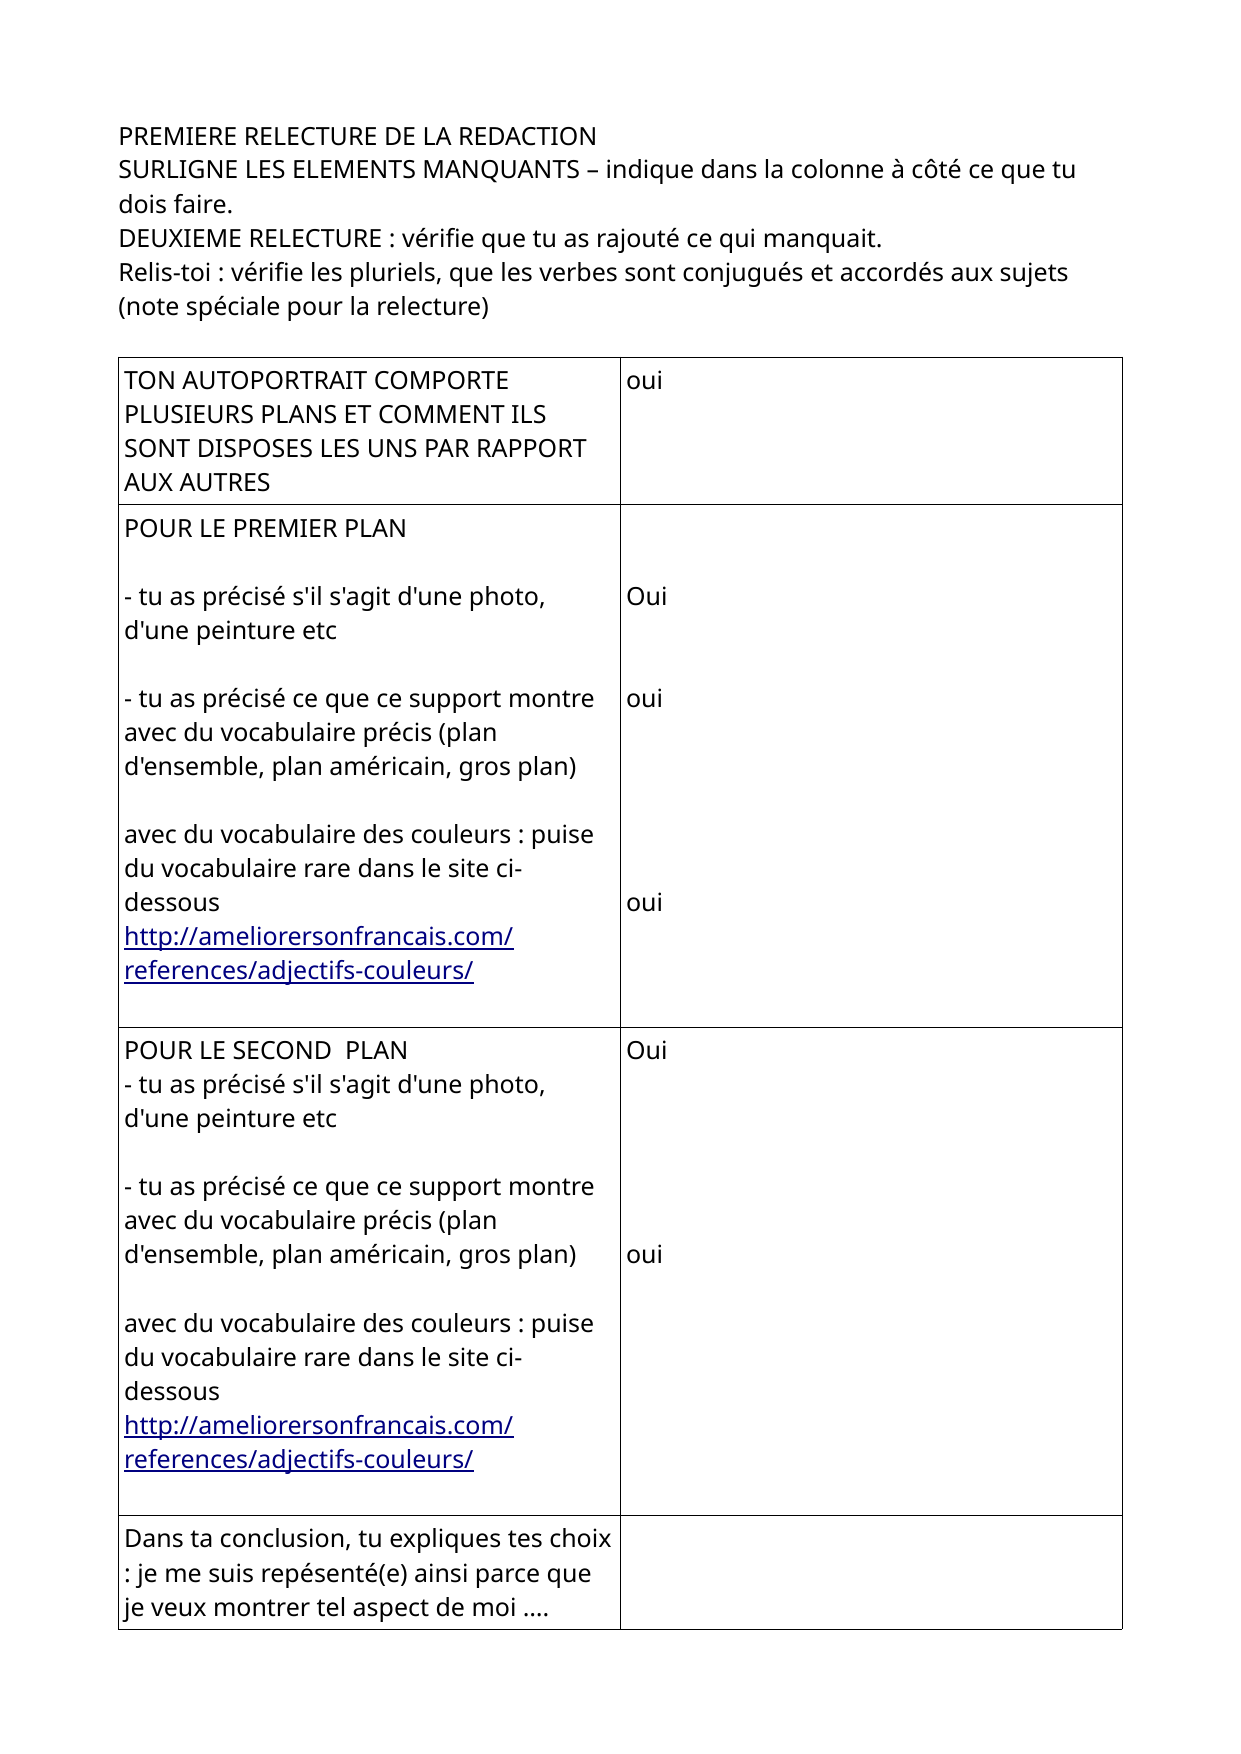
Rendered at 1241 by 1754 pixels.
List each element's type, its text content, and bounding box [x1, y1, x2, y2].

table_cell POUR LE SECOND PLAN - tu as précisé s'il s'agit d'une photo, d'une peinture etc - tu as précisé ce que ce support montre avec du vocabulaire précis (plan d'ensemble, plan américain, gros plan) avec du vocabulaire des couleurs : puise du vocabulaire rare dans le site ci-dessous http://ameliorersonfrancais.com/references/adjectifs-couleurs/ [119, 1028, 620, 1515]
text SURLIGNE LES ELEMENTS MANQUANTS – indique dans la colonne à côté ce que tu dois faire. [118, 152, 1122, 220]
table_cell POUR LE PREMIER PLAN - tu as précisé s'il s'agit d'une photo, d'une peinture etc - tu as précisé ce que ce support montre avec du vocabulaire précis (plan d'ensemble, plan américain, gros plan) avec du vocabulaire des couleurs : puise du vocabulaire rare dans le site ci-dessous http://ameliorersonfrancais.com/references/adjectifs-couleurs/ [119, 505, 620, 1027]
text DEUXIEME RELECTURE : vérifie que tu as rajouté ce qui manquait. Relis-toi : vérifie les pluriels, que les verbes sont conjugués et accordés aux sujets (note spéciale pour la relecture) [118, 220, 1122, 322]
table_cell Oui oui oui [621, 505, 1122, 1027]
table_header TON AUTOPORTRAIT COMPORTE PLUSIEURS PLANS ET COMMENT ILS SONT DISPOSES LES UNS PAR RAPPORT AUX AUTRES [119, 358, 620, 504]
table_cell Dans ta conclusion, tu expliques tes choix : je me suis repésenté(e) ainsi parce que je veux montrer tel aspect de moi …. [119, 1516, 620, 1629]
table_cell Oui oui [621, 1028, 1122, 1515]
table_cell [621, 1516, 1122, 1629]
table_header oui [621, 358, 1122, 504]
text PREMIERE RELECTURE DE LA REDACTION [118, 118, 1122, 152]
